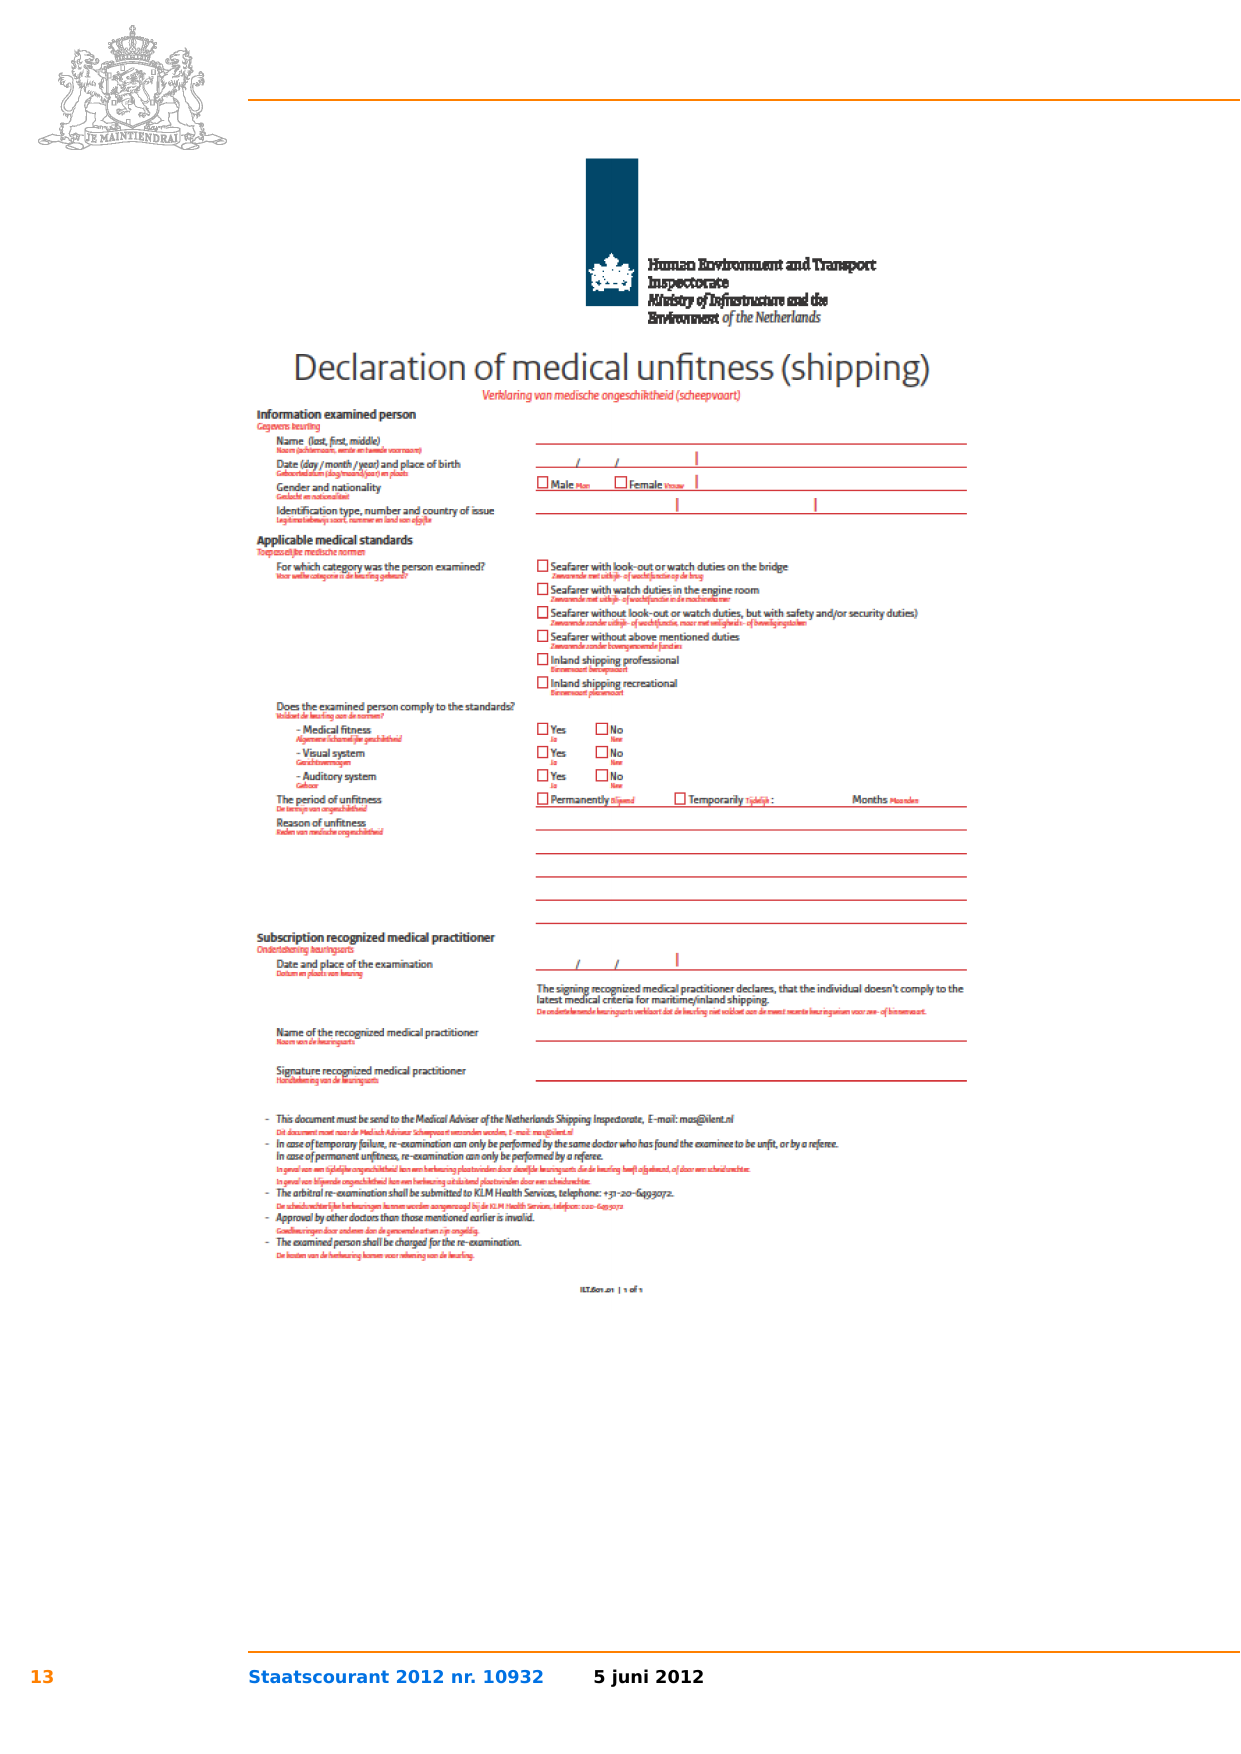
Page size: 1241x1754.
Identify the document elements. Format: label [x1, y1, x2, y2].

picture [248, 155, 975, 1313]
picture [38, 25, 227, 150]
